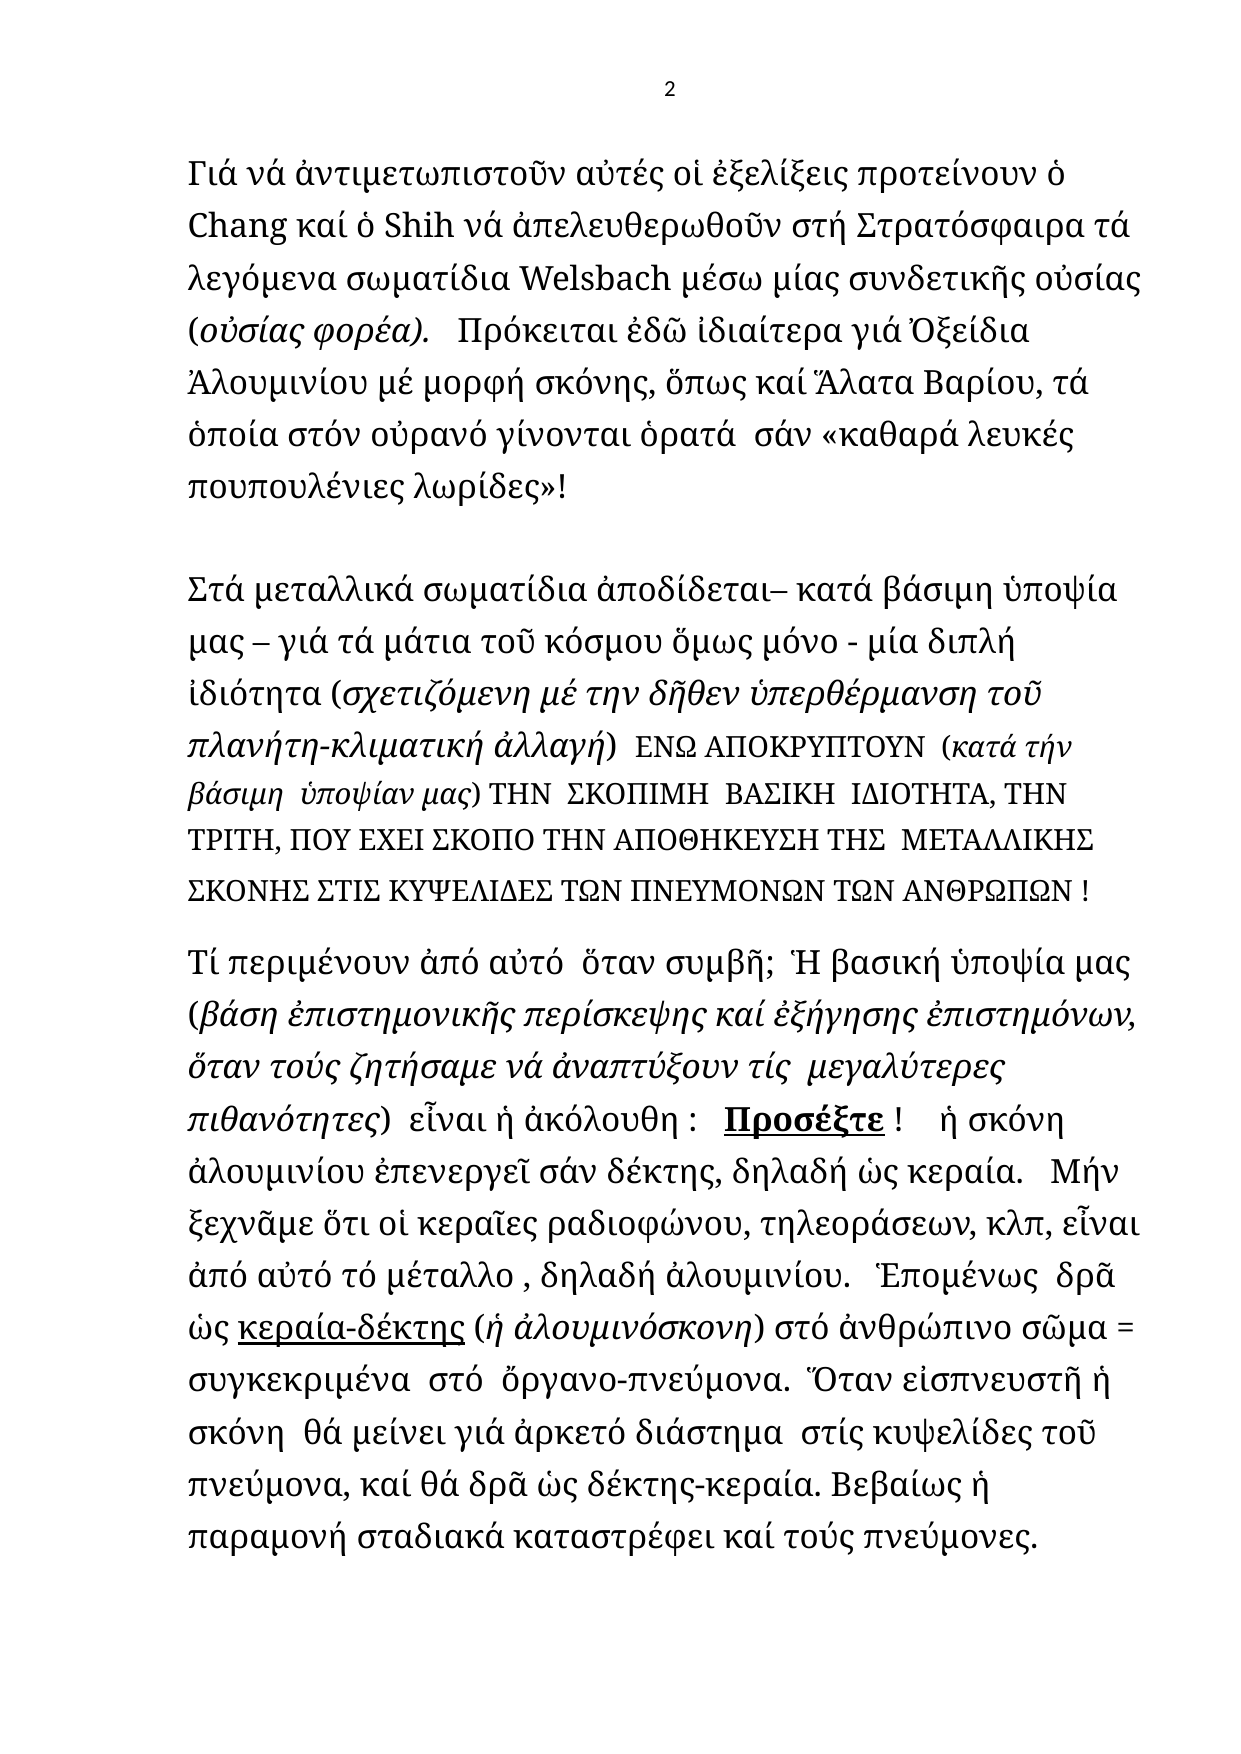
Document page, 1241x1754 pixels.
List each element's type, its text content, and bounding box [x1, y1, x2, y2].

text Στά μεταλλικά σωματίδια ἀποδίδεται– κατά βάσιμη ὑποψία μας – γιά τά μάτια τοῦ κόσμου ὅμως μόνο - μία διπλή ἰδιότητα (σχετιζόμενη μέ την δῆθεν ὑπερθέρμανση τοῦ πλανήτη-κλιματική ἀλλαγή) ΕΝΩ ΑΠΟΚΡΥΠΤΟΥΝ (κατά τήν βάσιμη ὑποψίαν μας) ΤΗΝ ΣΚΟΠΙΜΗ ΒΑΣΙΚΗ ΙΔΙΟΤΗΤΑ, ΤΗΝ ΤΡΙΤΗ, ΠΟΥ ΕΧΕΙ ΣΚΟΠΟ ΤΗΝ ΑΠΟΘΗΚΕΥΣΗ ΤΗΣ ΜΕΤΑΛΛΙΚΗΣ ΣΚΟΝΗΣ ΣΤΙΣ ΚΥΨΕΛΙΔΕΣ ΤΩΝ ΠΝΕΥΜΟΝΩΝ ΤΩΝ ΑΝΘΡΩΠΩΝ ! [187, 566, 1152, 911]
text Γιά νά ἀντιμετωπιστοῦν αὐτές οἱ ἐξελίξεις προτείνουν ὁ Chang καί ὁ Shih νά ἀπελευθερωθοῦν στή Στρατόσφαιρα τά λεγόμενα σωματίδια Welsbach μέσω μίας συνδετικῆς οὐσίας (οὐσίας φορέα). Πρόκειται ἐδῶ ἰδιαίτερα γιά Ὀξείδια Ἀλουμινίου μέ μορφή σκόνης, ὅπως καί Ἅλατα Βαρίου, τά ὁποία στόν οὐρανό γίνονται ὁρατά σάν «καθαρά λευκές πουπουλένιες λωρίδες»! [187, 150, 1152, 541]
text Τί περιμένουν ἀπό αὐτό ὅταν συμβῆ; Ἡ βασική ὑποψία μας (βάση ἐπιστημονικῆς περίσκεψης καί ἐξήγησης ἐπιστημόνων, ὅταν τούς ζητήσαμε νά ἀναπτύξουν τίς μεγαλύτερες πιθανότητες) εἶναι ἡ ἀκόλουθη : Προσέξτε ! ἡ σκόνη ἀλουμινίου ἐπενεργεῖ σάν δέκτης, δηλαδή ὡς κεραία. Μήν ξεχνᾶμε ὅτι οἱ κεραῖες ραδιοφώνου, τηλεοράσεων, κλπ, εἶναι ἀπό αὐτό τό μέταλλο , δηλαδή ἀλουμινίου. Ἑπομένως δρᾶ ὡς κεραία-δέκτης (ἡ ἀλουμινόσκονη) στό ἀνθρώπινο σῶμα = συγκεκριμένα στό ὄργανο-πνεύμονα. Ὅταν εἰσπνευστῆ ἡ σκόνη θά μείνει γιά ἀρκετό διάστημα στίς κυψελίδες τοῦ πνεύμονα, καί θά δρᾶ ὡς δέκτης-κεραία. Βεβαίως ἡ παραμονή σταδιακά καταστρέφει καί τούς πνεύμονες. [187, 939, 1152, 1558]
